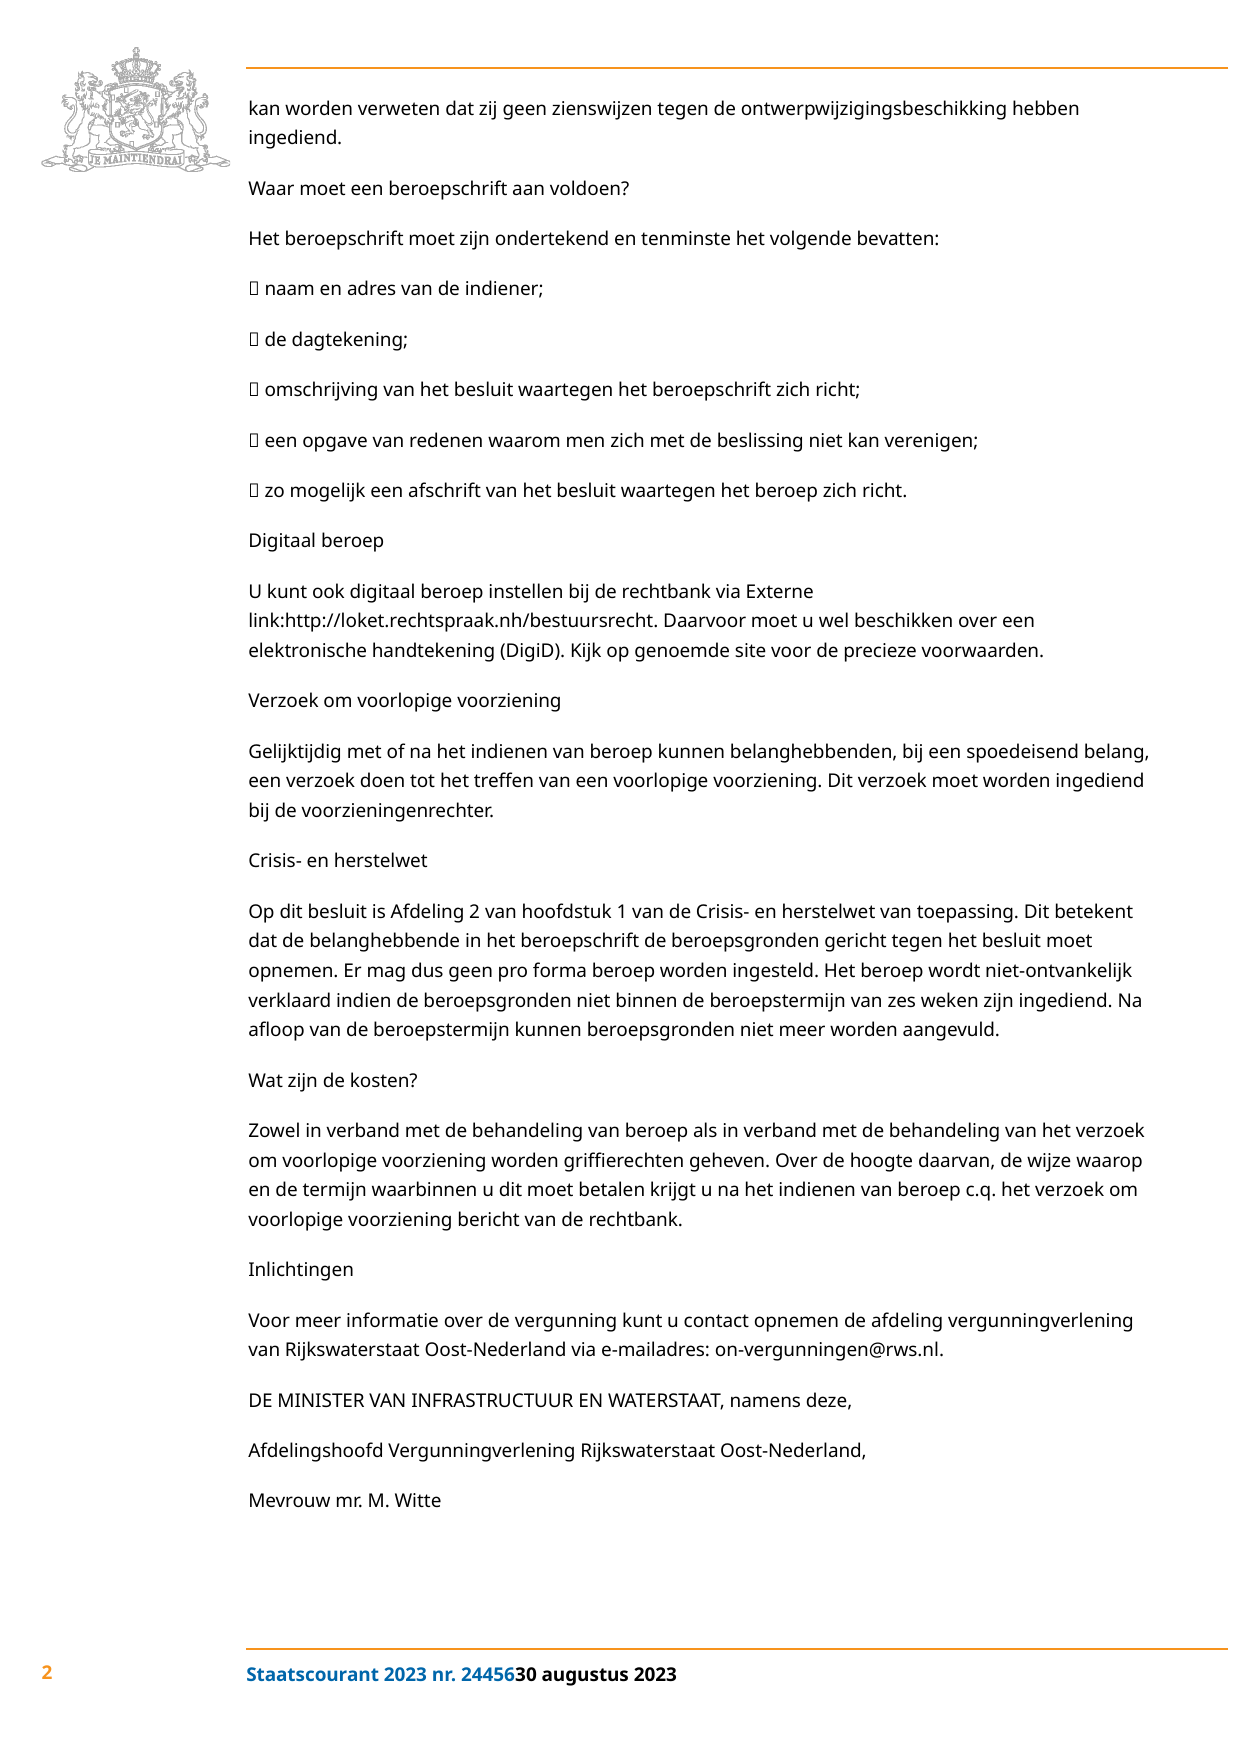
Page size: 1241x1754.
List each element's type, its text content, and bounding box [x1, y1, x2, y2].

text Mevrouw mr. M. Witte [248, 1488, 1152, 1513]
text Wat zijn de kosten? [248, 1067, 1152, 1093]
text  zo mogelijk een afschrift van het besluit waartegen het beroep zich richt. [248, 477, 1152, 503]
text Digitaal beroep [248, 528, 1152, 553]
text Voor meer informatie over de vergunning kunt u contact opnemen de afdeling vergunningverlening van Rijkswaterstaat Oost-Nederland via e-mailadres: on-vergunningen@rws.nl. [248, 1307, 1152, 1362]
text  de dagtekening; [248, 326, 1152, 352]
text DE MINISTER VAN INFRASTRUCTUUR EN WATERSTAAT, namens deze, [248, 1387, 1152, 1413]
text Gelijktijdig met of na het indienen van beroep kunnen belanghebbenden, bij een spoedeisend belang, een verzoek doen tot het treffen van een voorlopige voorziening. Dit verzoek moet worden ingediend bij de voorzieningenrechter. [248, 738, 1152, 823]
text Afdelingshoofd Vergunningverlening Rijkswaterstaat Oost-Nederland, [248, 1437, 1152, 1463]
text Verzoek om voorlopige voorziening [248, 688, 1152, 713]
text Waar moet een beroepschrift aan voldoen? [248, 175, 1152, 201]
picture [41, 47, 231, 172]
text Op dit besluit is Afdeling 2 van hoofdstuk 1 van de Crisis- en herstelwet van toepassing. Dit betekent dat de belanghebbende in het beroepschrift de beroepsgronden gericht tegen het besluit moet opnemen. Er mag dus geen pro forma beroep worden ingesteld. Het beroep wordt niet-ontvankelijk verklaard indien de beroepsgronden niet binnen de beroepstermijn van zes weken zijn ingediend. Na afloop van de beroepstermijn kunnen beroepsgronden niet meer worden aangevuld. [248, 898, 1152, 1042]
text Inlichtingen [248, 1256, 1152, 1282]
text  een opgave van redenen waarom men zich met de beslissing niet kan verenigen; [248, 427, 1152, 453]
text Crisis- en herstelwet [248, 848, 1152, 873]
text  omschrijving van het besluit waartegen het beroepschrift zich richt; [248, 376, 1152, 402]
text Zowel in verband met de behandeling van beroep als in verband met de behandeling van het verzoek om voorlopige voorziening worden griffierechten geheven. Over de hoogte daarvan, de wijze waarop en de termijn waarbinnen u dit moet betalen krijgt u na het indienen van beroep c.q. het verzoek om voorlopige voorziening bericht van de rechtbank. [248, 1117, 1152, 1232]
text Het beroepschrift moet zijn ondertekend en tenminste het volgende bevatten: [248, 225, 1152, 251]
text kan worden verweten dat zij geen zienswijzen tegen de ontwerpwijzigingsbeschikking hebben ingediend. [248, 95, 1152, 150]
text U kunt ook digitaal beroep instellen bij de rechtbank via Externe link:http://loket.rechtspraak.nh/bestuursrecht. Daarvoor moet u wel beschikken over een elektronische handtekening (DigiD). Kijk op genoemde site voor de precieze voorwaarden. [248, 578, 1152, 663]
text  naam en adres van de indiener; [248, 276, 1152, 301]
